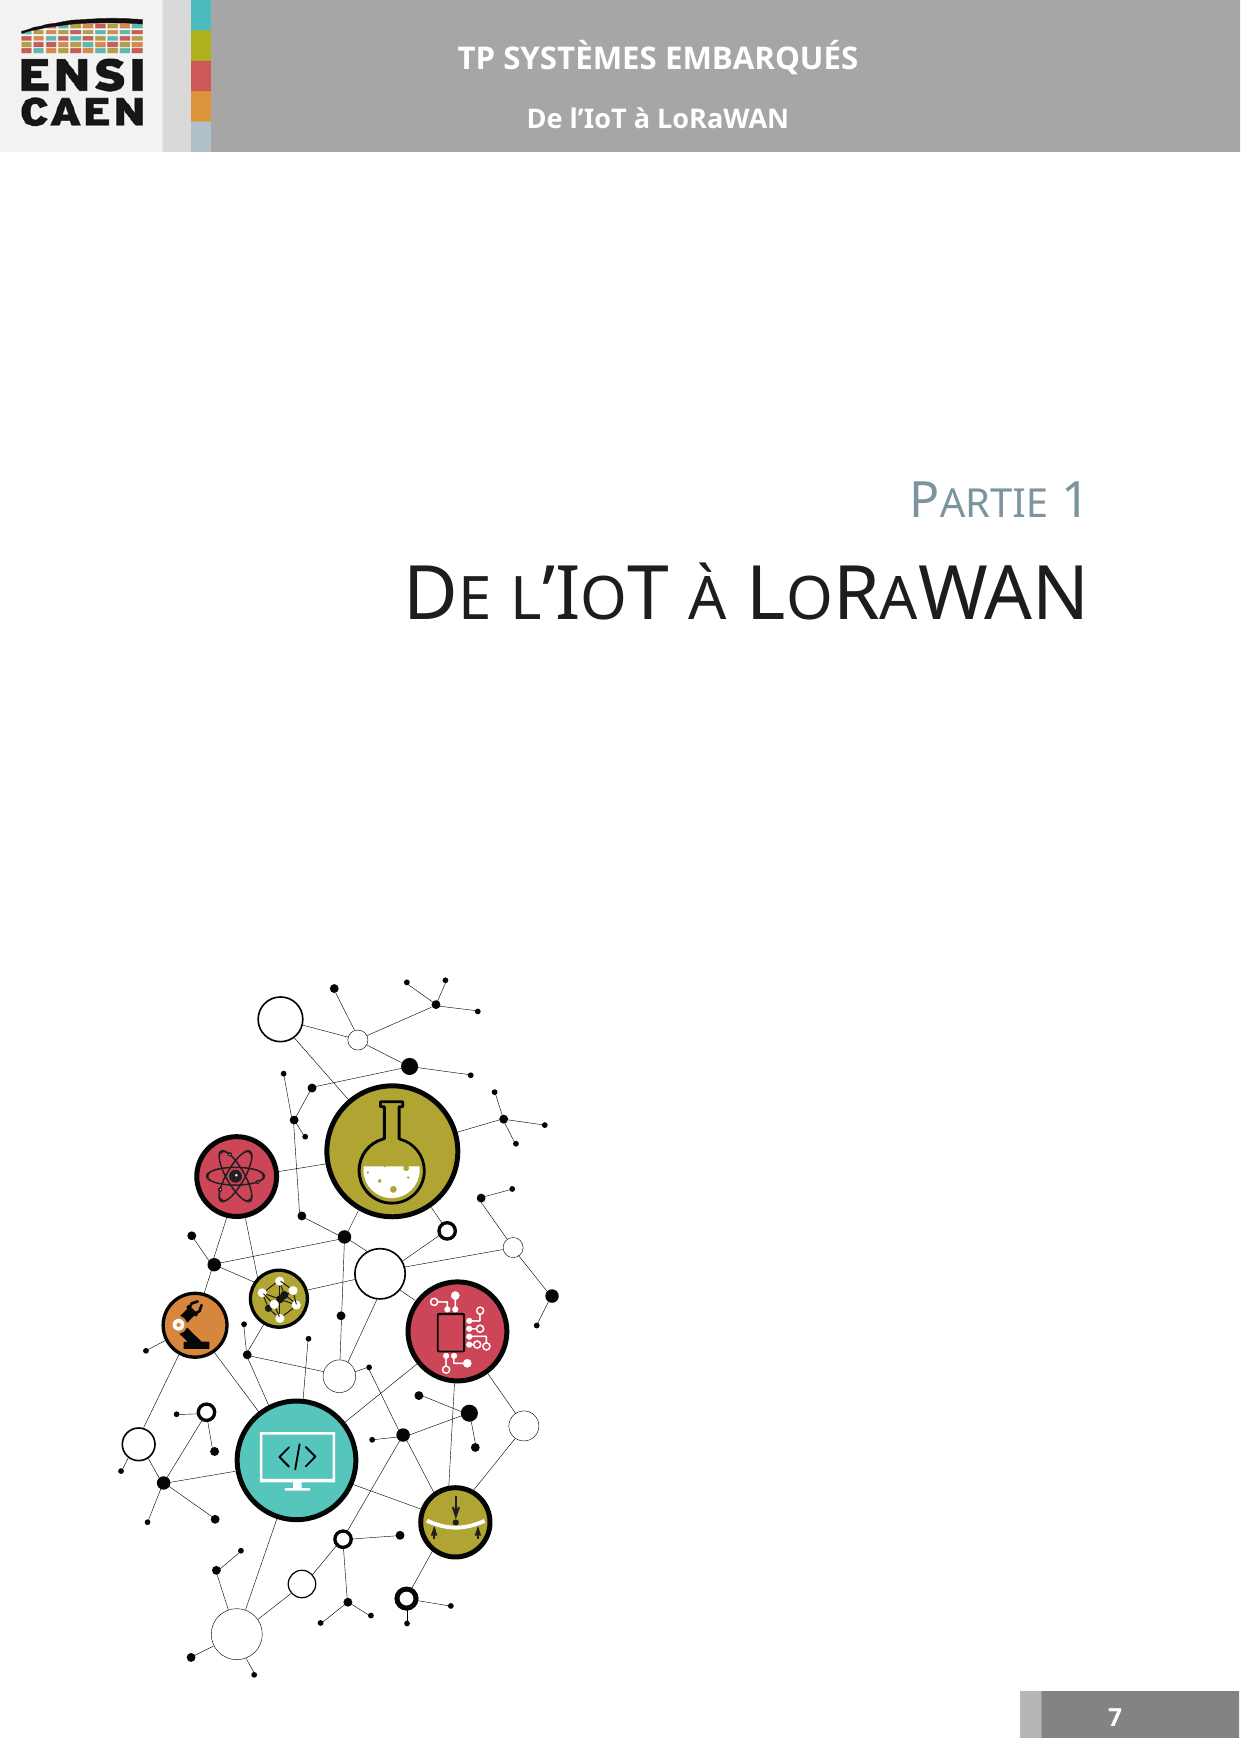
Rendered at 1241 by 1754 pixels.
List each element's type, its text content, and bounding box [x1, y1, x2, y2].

subtitle De l’IoT à LoRaWAN [148, 434, 1092, 645]
picture [0, 0, 1241, 152]
picture [1020, 1691, 1240, 1738]
